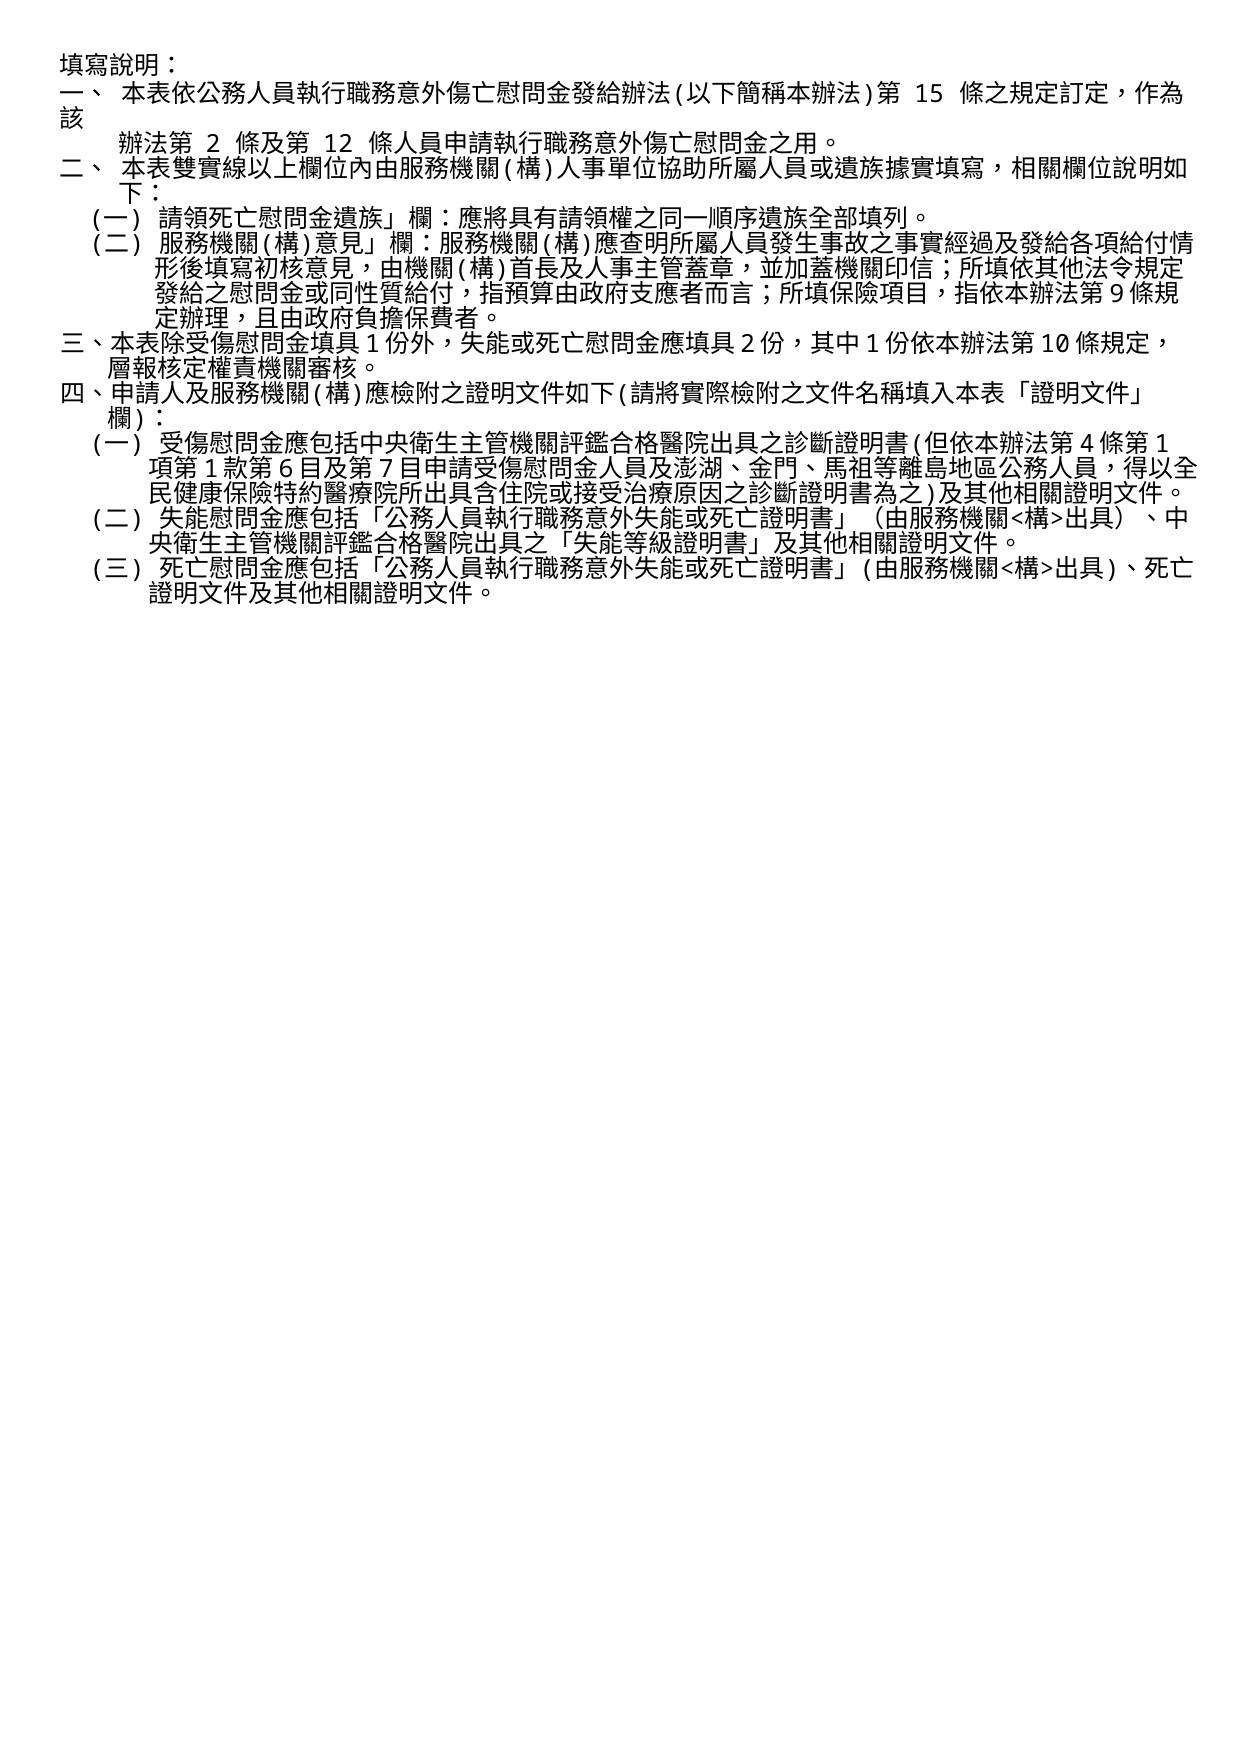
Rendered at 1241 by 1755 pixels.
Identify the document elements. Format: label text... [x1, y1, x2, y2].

text 一、 本表依公務人員執行職務意外傷亡慰問金發給辦法(以下簡稱本辦法)第 15 條之規定訂定，作為該 [59, 82, 1199, 132]
text 辦法第 2 條及第 12 條人員申請執行職務意外傷亡慰問金之用。 [118, 132, 1199, 157]
text (一) 受傷慰問金應包括中央衛生主管機關評鑑合格醫院出具之診斷證明書(但依本辦法第4條第1項第1款第6目及第7目申請受傷慰問金人員及澎湖、金門、馬祖等離島地區公務人員，得以全民健康保險特約醫療院所出具含住院或接受治療原因之診斷證明書為之)及其他相關證明文件。 [89, 432, 1199, 507]
text 二、 本表雙實線以上欄位內由服務機關(構)人事單位協助所屬人員或遺族據實填寫，相關欄位說明如 [59, 157, 1199, 182]
text (一) 請領死亡慰問金遺族」欄：應將具有請領權之同一順序遺族全部填列。 [88, 207, 1199, 232]
text (三) 死亡慰問金應包括「公務人員執行職務意外失能或死亡證明書」(由服務機關<構>出具)、死亡證明文件及其他相關證明文件。 [89, 557, 1199, 607]
text (二) 失能慰問金應包括「公務人員執行職務意外失能或死亡證明書」（由服務機關<構>出具）、中央衛生主管機關評鑑合格醫院出具之「失能等級證明書」及其他相關證明文件。 [89, 507, 1199, 557]
text 四、申請人及服務機關(構)應檢附之證明文件如下(請將實際檢附之文件名稱填入本表「證明文件」欄)： [60, 382, 1199, 432]
text (二) 服務機關(構)意見」欄：服務機關(構)應查明所屬人員發生事故之事實經過及發給各項給付情形後填寫初核意見，由機關(構)首長及人事主管蓋章，並加蓋機關印信；所填依其他法令規定發給之慰問金或同性質給付，指預算由政府支應者而言；所填保險項目，指依本辦法第9條規定辦理，且由政府負擔保費者。 [89, 232, 1199, 332]
text 填寫說明： [59, 46, 1199, 82]
text 下： [118, 182, 1199, 207]
text 三、本表除受傷慰問金填具1份外，失能或死亡慰問金應填具2份，其中1份依本辦法第10條規定，層報核定權責機關審核。 [60, 332, 1199, 382]
